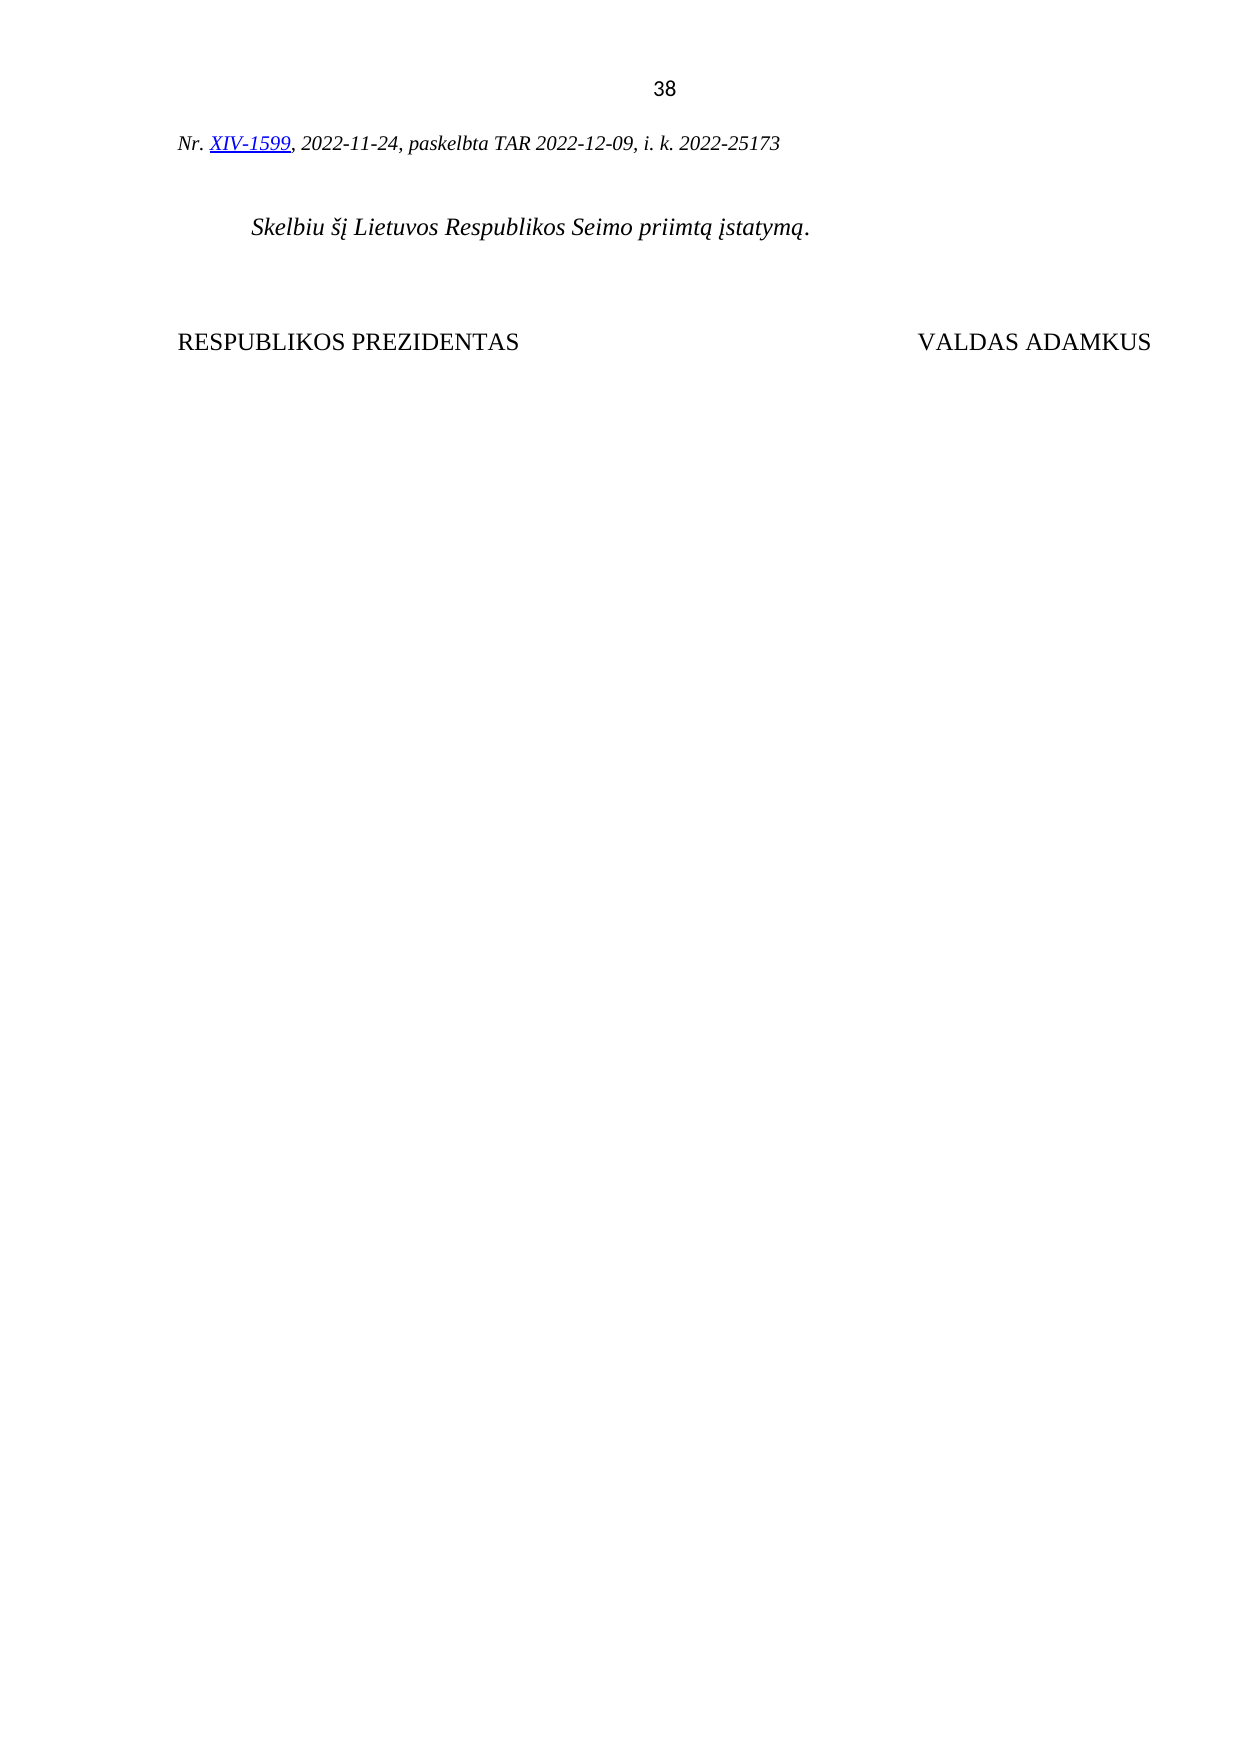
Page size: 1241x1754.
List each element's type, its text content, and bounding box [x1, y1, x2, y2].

text Skelbiu šį Lietuvos Respublikos Seimo priimtą įstatymą. [177, 212, 1152, 241]
text Nr. XIV-1599, 2022-11-24, paskelbta TAR 2022-12-09, i. k. 2022-25173 [177, 131, 1152, 155]
text RESPUBLIKOS PREZIDENTAS VALDAS ADAMKUS [177, 327, 1152, 356]
